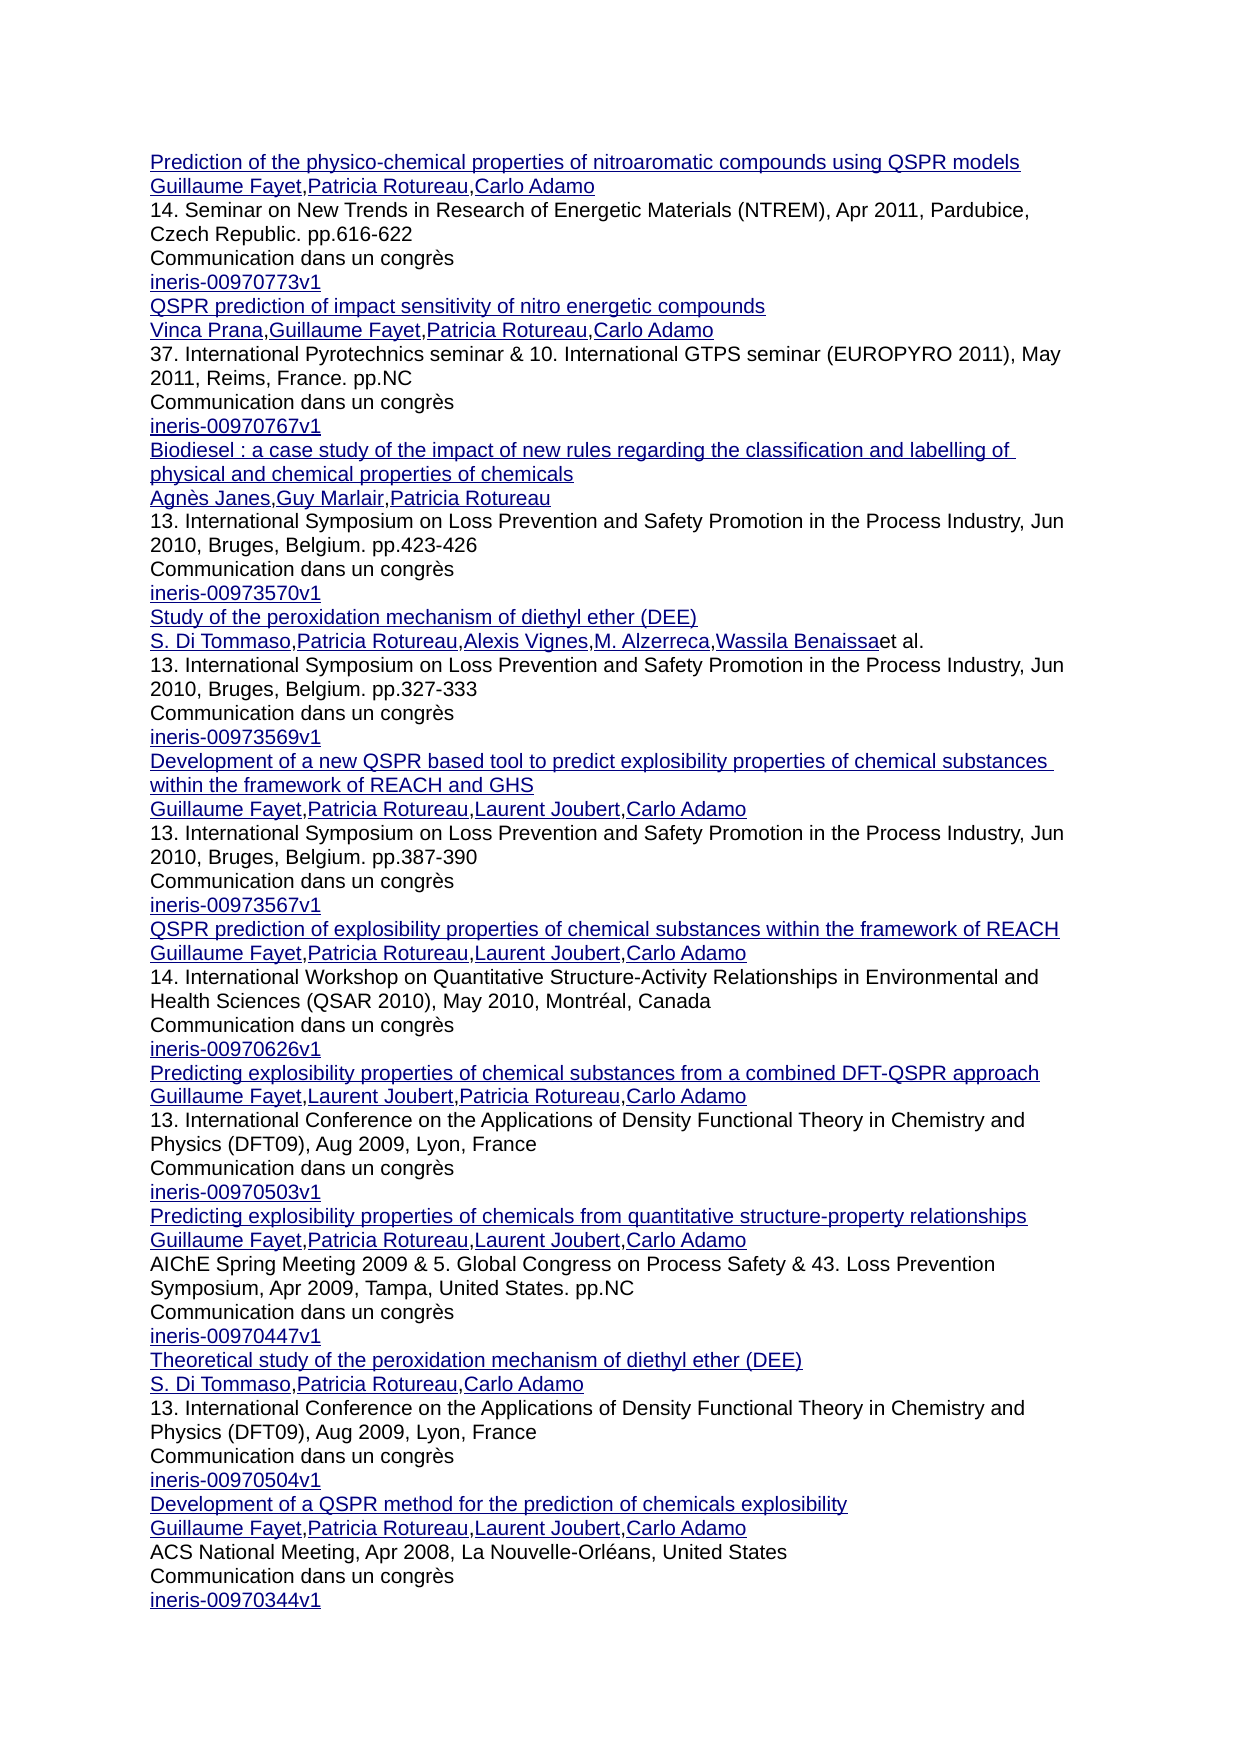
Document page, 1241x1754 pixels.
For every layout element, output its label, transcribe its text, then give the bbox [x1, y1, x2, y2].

table_cell Predicting explosibility properties of chemicals from quantitative structure-property relationships Guillaume Fayet,Patricia Rotureau,Laurent Joubert,Carlo Adamo AIChE Spring Meeting 2009 & 5. Global Congress on Process Safety & 43. Loss Prevention Symposium, Apr 2009, Tampa, United States. pp.NC Communication dans un congrès ineris-00970447v1 [150, 1204, 1090, 1348]
table_cell Biodiesel : a case study of the impact of new rules regarding the classification and labelling of physical and chemical properties of chemicals Agnès Janes,Guy Marlair,Patricia Rotureau 13. International Symposium on Loss Prevention and Safety Promotion in the Process Industry, Jun 2010, Bruges, Belgium. pp.423-426 Communication dans un congrès ineris-00973570v1 [150, 438, 1090, 605]
table_cell Prediction of the physico-chemical properties of nitroaromatic compounds using QSPR models Guillaume Fayet,Patricia Rotureau,Carlo Adamo 14. Seminar on New Trends in Research of Energetic Materials (NTREM), Apr 2011, Pardubice, Czech Republic. pp.616-622 Communication dans un congrès ineris-00970773v1 [150, 150, 1090, 294]
table_cell Study of the peroxidation mechanism of diethyl ether (DEE) S. Di Tommaso,Patricia Rotureau,Alexis Vignes,M. Alzerreca,Wassila Benaissaet al. 13. International Symposium on Loss Prevention and Safety Promotion in the Process Industry, Jun 2010, Bruges, Belgium. pp.327-333 Communication dans un congrès ineris-00973569v1 [150, 605, 1090, 749]
table_cell Predicting explosibility properties of chemical substances from a combined DFT-QSPR approach Guillaume Fayet,Laurent Joubert,Patricia Rotureau,Carlo Adamo 13. International Conference on the Applications of Density Functional Theory in Chemistry and Physics (DFT09), Aug 2009, Lyon, France Communication dans un congrès ineris-00970503v1 [150, 1060, 1090, 1204]
table_cell Development of a QSPR method for the prediction of chemicals explosibility Guillaume Fayet,Patricia Rotureau,Laurent Joubert,Carlo Adamo ACS National Meeting, Apr 2008, La Nouvelle-Orléans, United States Communication dans un congrès ineris-00970344v1 [150, 1492, 1090, 1611]
table_cell Theoretical study of the peroxidation mechanism of diethyl ether (DEE) S. Di Tommaso,Patricia Rotureau,Carlo Adamo 13. International Conference on the Applications of Density Functional Theory in Chemistry and Physics (DFT09), Aug 2009, Lyon, France Communication dans un congrès ineris-00970504v1 [150, 1348, 1090, 1492]
table_cell QSPR prediction of explosibility properties of chemical substances within the framework of REACH Guillaume Fayet,Patricia Rotureau,Laurent Joubert,Carlo Adamo 14. International Workshop on Quantitative Structure-Activity Relationships in Environmental and Health Sciences (QSAR 2010), May 2010, Montréal, Canada Communication dans un congrès ineris-00970626v1 [150, 917, 1090, 1060]
table_cell QSPR prediction of impact sensitivity of nitro energetic compounds Vinca Prana,Guillaume Fayet,Patricia Rotureau,Carlo Adamo 37. International Pyrotechnics seminar & 10. International GTPS seminar (EUROPYRO 2011), May 2011, Reims, France. pp.NC Communication dans un congrès ineris-00970767v1 [150, 294, 1090, 437]
table_cell Development of a new QSPR based tool to predict explosibility properties of chemical substances within the framework of REACH and GHS Guillaume Fayet,Patricia Rotureau,Laurent Joubert,Carlo Adamo 13. International Symposium on Loss Prevention and Safety Promotion in the Process Industry, Jun 2010, Bruges, Belgium. pp.387-390 Communication dans un congrès ineris-00973567v1 [150, 749, 1090, 917]
